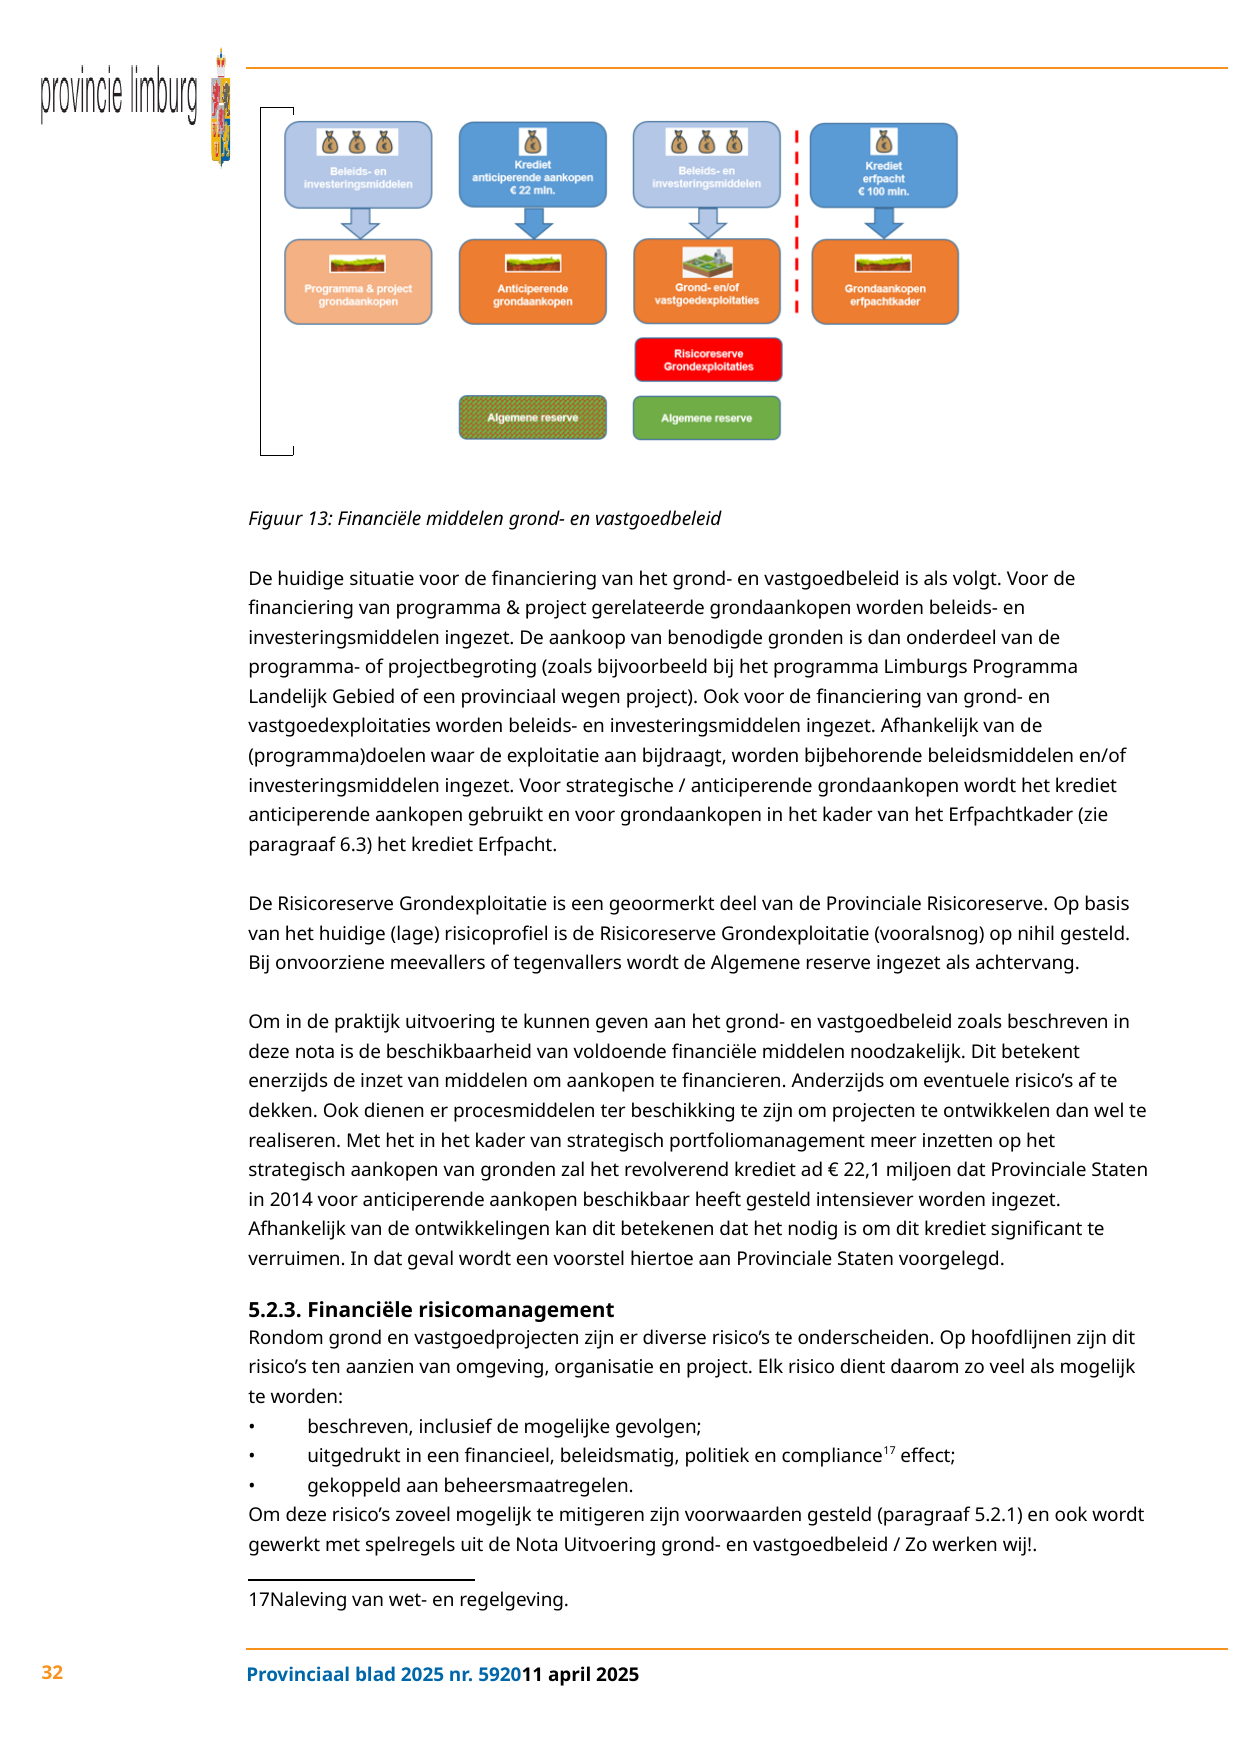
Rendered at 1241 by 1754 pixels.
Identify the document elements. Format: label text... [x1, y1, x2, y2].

picture [268, 115, 978, 446]
list Naleving van wet- en regelgeving. [248, 1586, 1152, 1612]
text Figuur 13: Financiële middelen grond- en vastgoedbeleid [248, 506, 1152, 531]
text De huidige situatie voor de financiering van het grond- en vastgoedbeleid is als volgt. Voor de financiering van programma & project gerelateerde grondaankopen worden beleids- en investeringsmiddelen ingezet. De aankoop van benodigde gronden is dan onderdeel van de programma- of projectbegroting (zoals bijvoorbeeld bij het programma Limburgs Programma Landelijk Gebied of een provinciaal wegen project). Ook voor de financiering van grond- en vastgoedexploitaties worden beleids- en investeringsmiddelen ingezet. Afhankelijk van de (programma)doelen waar de exploitatie aan bijdraagt, worden bijbehorende beleidsmiddelen en/of investeringsmiddelen ingezet. Voor strategische / anticiperende grondaankopen wordt het krediet anticiperende aankopen gebruikt en voor grondaankopen in het kader van het Erfpachtkader (zie paragraaf 6.3) het krediet Erfpacht. [248, 565, 1152, 857]
picture [41, 47, 231, 172]
text De Risicoreserve Grondexploitatie is een geoormerkt deel van de Provinciale Risicoreserve. Op basis van het huidige (lage) risicoprofiel is de Risicoreserve Grondexploitatie (vooralsnog) op nihil gesteld. Bij onvoorziene meevallers of tegenvallers wordt de Algemene reserve ingezet als achtervang. [248, 890, 1152, 975]
text Om in de praktijk uitvoering te kunnen geven aan het grond- en vastgoedbeleid zoals beschreven in deze nota is de beschikbaarheid van voldoende financiële middelen noodzakelijk. Dit betekent enerzijds de inzet van middelen om aankopen te financieren. Anderzijds om eventuele risico’s af te dekken. Ook dienen er procesmiddelen ter beschikking te zijn om projecten te ontwikkelen dan wel te realiseren. Met het in het kader van strategisch portfoliomanagement meer inzetten op het strategisch aankopen van gronden zal het revolverend krediet ad € 22,1 miljoen dat Provinciale Staten in 2014 voor anticiperende aankopen beschikbaar heeft gesteld intensiever worden ingezet. Afhankelijk van de ontwikkelingen kan dit betekenen dat het nodig is om dit krediet significant te verruimen. In dat geval wordt een voorstel hiertoe aan Provinciale Staten voorgelegd. [248, 1008, 1152, 1271]
list uitgedrukt in een financieel, beleidsmatig, politiek en compliance effect; [248, 1442, 1152, 1468]
list beschreven, inclusief de mogelijke gevolgen; [248, 1413, 1152, 1438]
text Rondom grond en vastgoedprojecten zijn er diverse risico’s te onderscheiden. Op hoofdlijnen zijn dit risico’s ten aanzien van omgeving, organisatie en project. Elk risico dient daarom zo veel als mogelijk te worden: [248, 1324, 1152, 1409]
list gekoppeld aan beheersmaatregelen. [248, 1472, 1152, 1498]
text 5.2.3. Financiële risicomanagement [248, 1296, 1152, 1324]
text Om deze risico’s zoveel mogelijk te mitigeren zijn voorwaarden gesteld (paragraaf 5.2.1) en ook wordt gewerkt met spelregels uit de Nota Uitvoering grond- en vastgoedbeleid / Zo werken wij!. [248, 1502, 1152, 1557]
